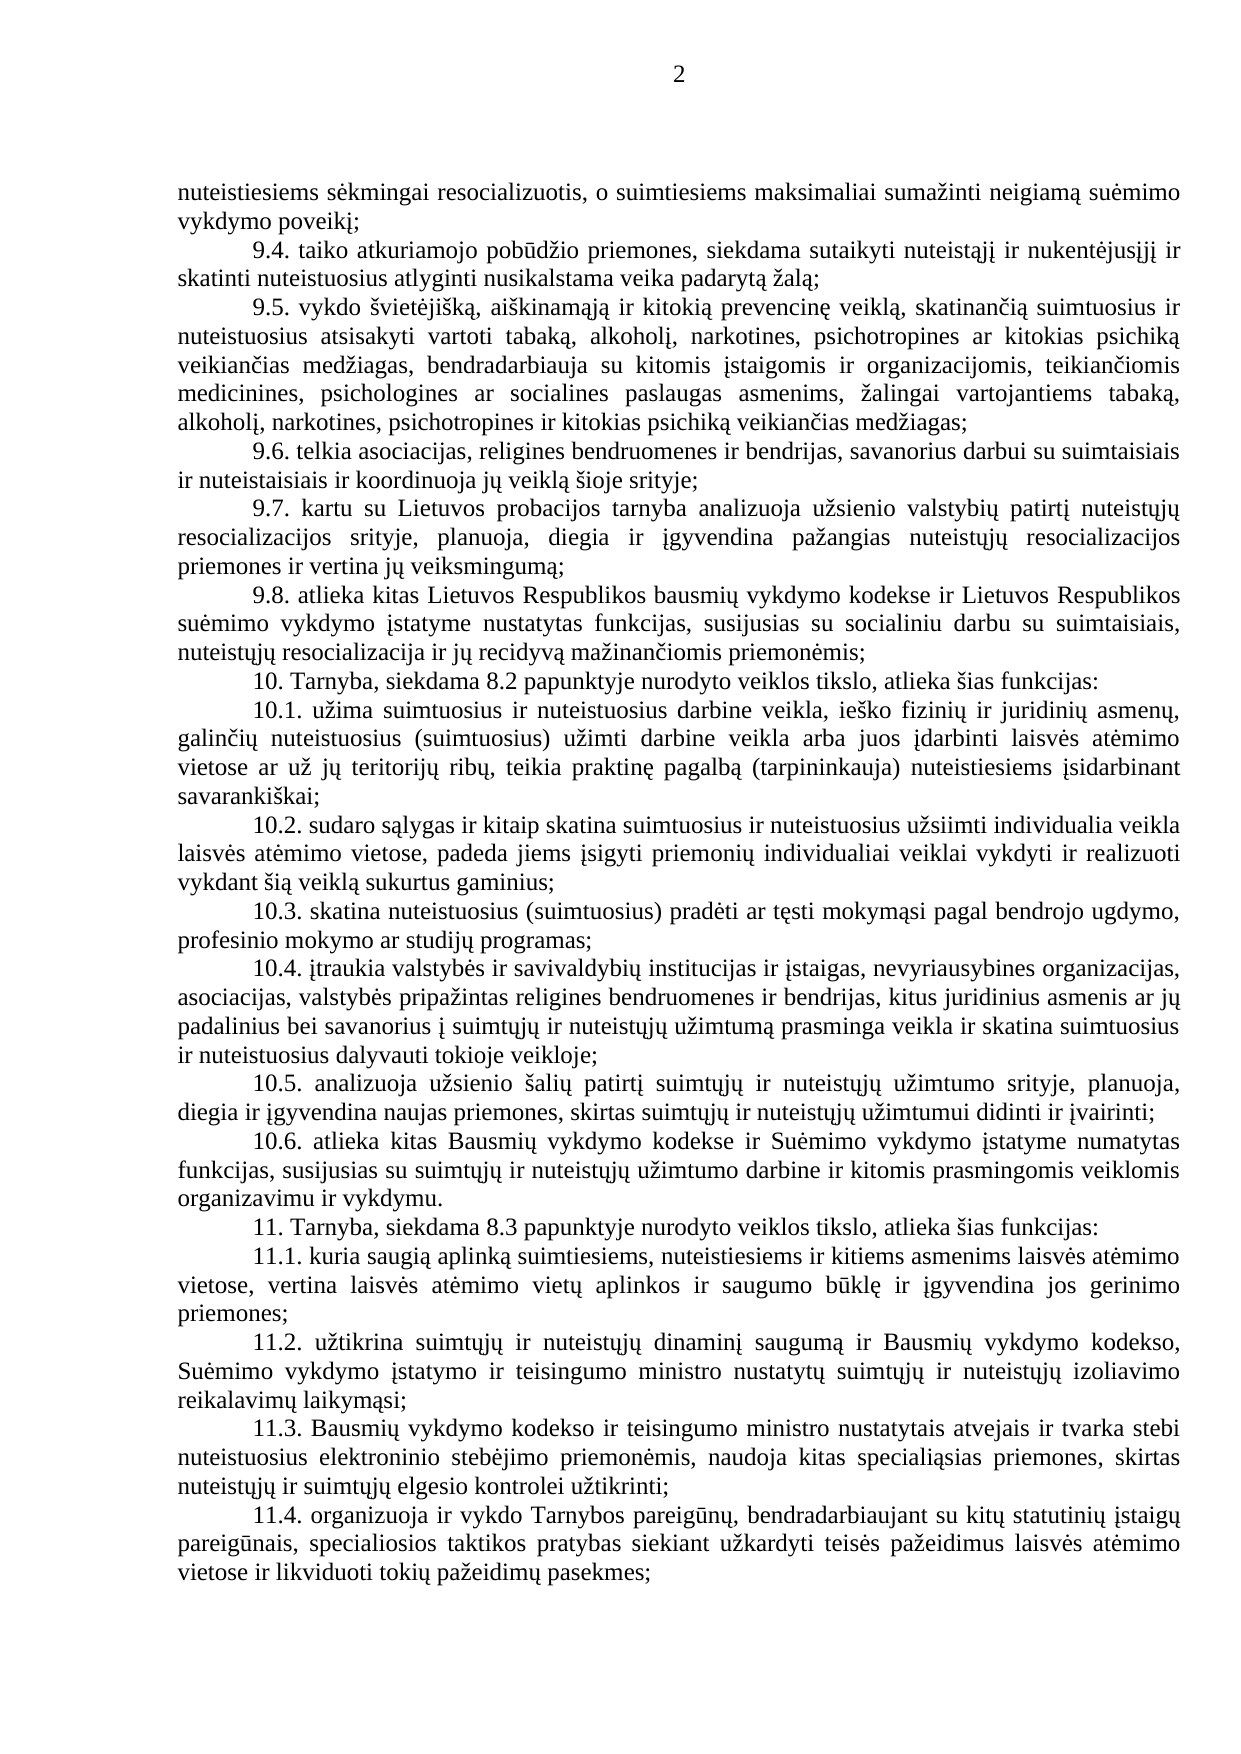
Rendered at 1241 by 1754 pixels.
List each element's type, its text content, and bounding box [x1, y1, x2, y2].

text 9.7. kartu su Lietuvos probacijos tarnyba analizuoja užsienio valstybių patirtį nuteistųjų resocializacijos srityje, planuoja, diegia ir įgyvendina pažangias nuteistųjų resocializacijos priemones ir vertina jų veiksmingumą; [177, 493, 1181, 580]
text 9.5. vykdo švietėjišką, aiškinamąją ir kitokią prevencinę veiklą, skatinančią suimtuosius ir nuteistuosius atsisakyti vartoti tabaką, alkoholį, narkotines, psichotropines ar kitokias psichiką veikiančias medžiagas, bendradarbiauja su kitomis įstaigomis ir organizacijomis, teikiančiomis medicinines, psichologines ar socialines paslaugas asmenims, žalingai vartojantiems tabaką, alkoholį, narkotines, psichotropines ir kitokias psichiką veikiančias medžiagas; [177, 292, 1181, 436]
text 11. Tarnyba, siekdama 8.3 papunktyje nurodyto veiklos tikslo, atlieka šias funkcijas: [177, 1212, 1181, 1241]
text 10.5. analizuoja užsienio šalių patirtį suimtųjų ir nuteistųjų užimtumo srityje, planuoja, diegia ir įgyvendina naujas priemones, skirtas suimtųjų ir nuteistųjų užimtumui didinti ir įvairinti; [177, 1068, 1181, 1126]
text 11.1. kuria saugią aplinką suimtiesiems, nuteistiesiems ir kitiems asmenims laisvės atėmimo vietose, vertina laisvės atėmimo vietų aplinkos ir saugumo būklę ir įgyvendina jos gerinimo priemones; [177, 1241, 1181, 1327]
text 10.6. atlieka kitas Bausmių vykdymo kodekse ir Suėmimo vykdymo įstatyme numatytas funkcijas, susijusias su suimtųjų ir nuteistųjų užimtumo darbine ir kitomis prasmingomis veiklomis organizavimu ir vykdymu. [177, 1126, 1181, 1212]
text 9.4. taiko atkuriamojo pobūdžio priemones, siekdama sutaikyti nuteistąjį ir nukentėjusįjį ir skatinti nuteistuosius atlyginti nusikalstama veika padarytą žalą; [177, 235, 1181, 292]
text 11.3. Bausmių vykdymo kodekso ir teisingumo ministro nustatytais atvejais ir tvarka stebi nuteistuosius elektroninio stebėjimo priemonėmis, naudoja kitas specialiąsias priemones, skirtas nuteistųjų ir suimtųjų elgesio kontrolei užtikrinti; [177, 1413, 1181, 1500]
text 11.2. užtikrina suimtųjų ir nuteistųjų dinaminį saugumą ir Bausmių vykdymo kodekso, Suėmimo vykdymo įstatymo ir teisingumo ministro nustatytų suimtųjų ir nuteistųjų izoliavimo reikalavimų laikymąsi; [177, 1327, 1181, 1413]
text 10.4. įtraukia valstybės ir savivaldybių institucijas ir įstaigas, nevyriausybines organizacijas, asociacijas, valstybės pripažintas religines bendruomenes ir bendrijas, kitus juridinius asmenis ar jų padalinius bei savanorius į suimtųjų ir nuteistųjų užimtumą prasminga veikla ir skatina suimtuosius ir nuteistuosius dalyvauti tokioje veikloje; [177, 953, 1181, 1068]
text 9.8. atlieka kitas Lietuvos Respublikos bausmių vykdymo kodekse ir Lietuvos Respublikos suėmimo vykdymo įstatyme nustatytas funkcijas, susijusias su socialiniu darbu su suimtaisiais, nuteistųjų resocializacija ir jų recidyvą mažinančiomis priemonėmis; [177, 580, 1181, 666]
text nuteistiesiems sėkmingai resocializuotis, o suimtiesiems maksimaliai sumažinti neigiamą suėmimo vykdymo poveikį; [177, 177, 1181, 235]
text 10. Tarnyba, siekdama 8.2 papunktyje nurodyto veiklos tikslo, atlieka šias funkcijas: [177, 666, 1181, 695]
text 10.2. sudaro sąlygas ir kitaip skatina suimtuosius ir nuteistuosius užsiimti individualia veikla laisvės atėmimo vietose, padeda jiems įsigyti priemonių individualiai veiklai vykdyti ir realizuoti vykdant šią veiklą sukurtus gaminius; [177, 810, 1181, 896]
text 10.1. užima suimtuosius ir nuteistuosius darbine veikla, ieško fizinių ir juridinių asmenų, galinčių nuteistuosius (suimtuosius) užimti darbine veikla arba juos įdarbinti laisvės atėmimo vietose ar už jų teritorijų ribų, teikia praktinę pagalbą (tarpininkauja) nuteistiesiems įsidarbinant savarankiškai; [177, 695, 1181, 810]
text 10.3. skatina nuteistuosius (suimtuosius) pradėti ar tęsti mokymąsi pagal bendrojo ugdymo, profesinio mokymo ar studijų programas; [177, 896, 1181, 953]
text 9.6. telkia asociacijas, religines bendruomenes ir bendrijas, savanorius darbui su suimtaisiais ir nuteistaisiais ir koordinuoja jų veiklą šioje srityje; [177, 436, 1181, 493]
text 11.4. organizuoja ir vykdo Tarnybos pareigūnų, bendradarbiaujant su kitų statutinių įstaigų pareigūnais, specialiosios taktikos pratybas siekiant užkardyti teisės pažeidimus laisvės atėmimo vietose ir likviduoti tokių pažeidimų pasekmes; [177, 1500, 1181, 1586]
